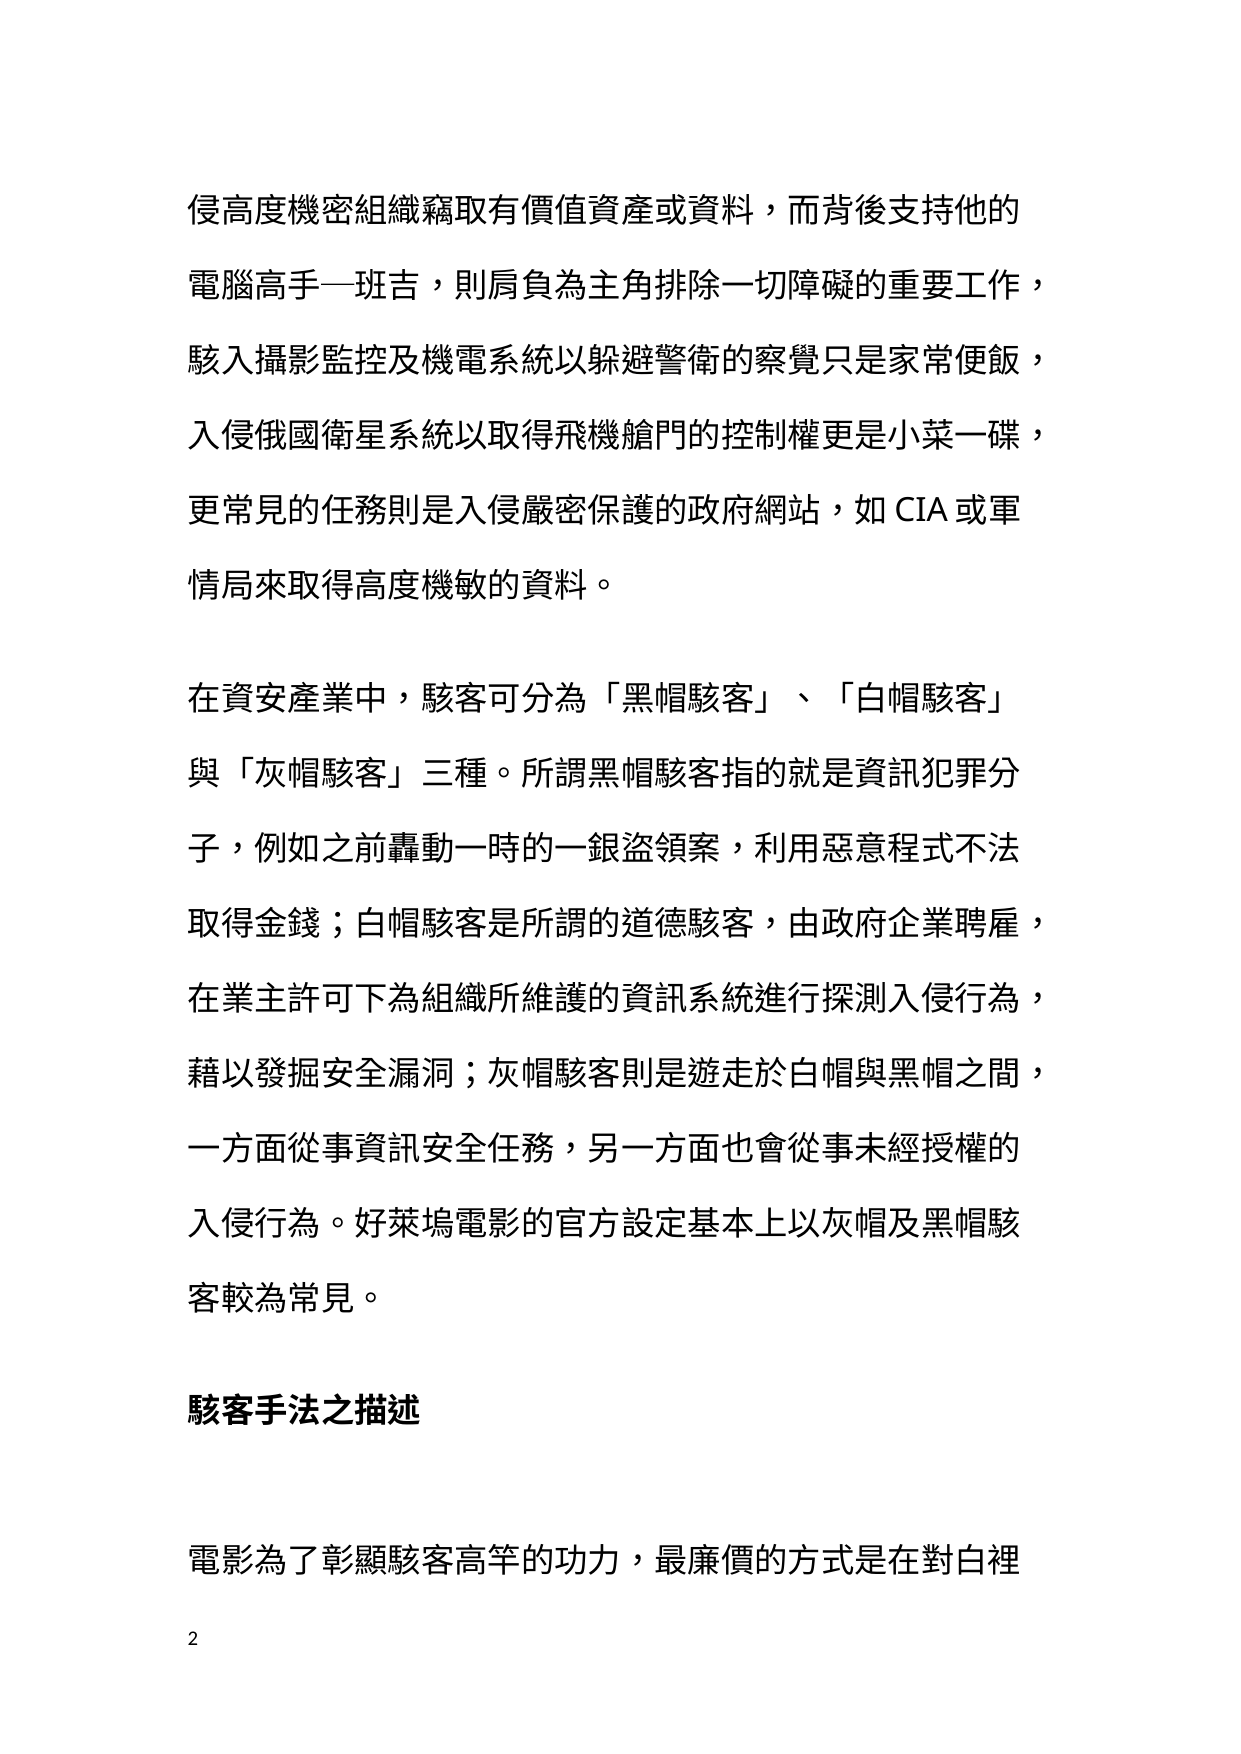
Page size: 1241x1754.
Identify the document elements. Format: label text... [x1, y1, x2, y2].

text 電影為了彰顯駭客高竿的功力，最廉價的方式是在對白裡 [187, 1514, 1053, 1589]
subtitle 駭客手法之描述 [187, 1364, 1053, 1439]
text 在資安產業中，駭客可分為「黑帽駭客」、「白帽駭客」與「灰帽駭客」三種。所謂黑帽駭客指的就是資訊犯罪分子，例如之前轟動一時的一銀盜領案，利用惡意程式不法取得金錢；白帽駭客是所謂的道德駭客，由政府企業聘雇，在業主許可下為組織所維護的資訊系統進行探測入侵行為，藉以發掘安全漏洞；灰帽駭客則是遊走於白帽與黑帽之間，一方面從事資訊安全任務，另一方面也會從事未經授權的入侵行為。好萊塢電影的官方設定基本上以灰帽及黑帽駭客較為常見。 [187, 652, 1053, 1327]
text 侵高度機密組織竊取有價值資產或資料，而背後支持他的電腦高手─班吉，則肩負為主角排除一切障礙的重要工作，駭入攝影監控及機電系統以躲避警衛的察覺只是家常便飯，入侵俄國衛星系統以取得飛機艙門的控制權更是小菜一碟，更常見的任務則是入侵嚴密保護的政府網站，如CIA或軍情局來取得高度機敏的資料。 [187, 164, 1053, 614]
